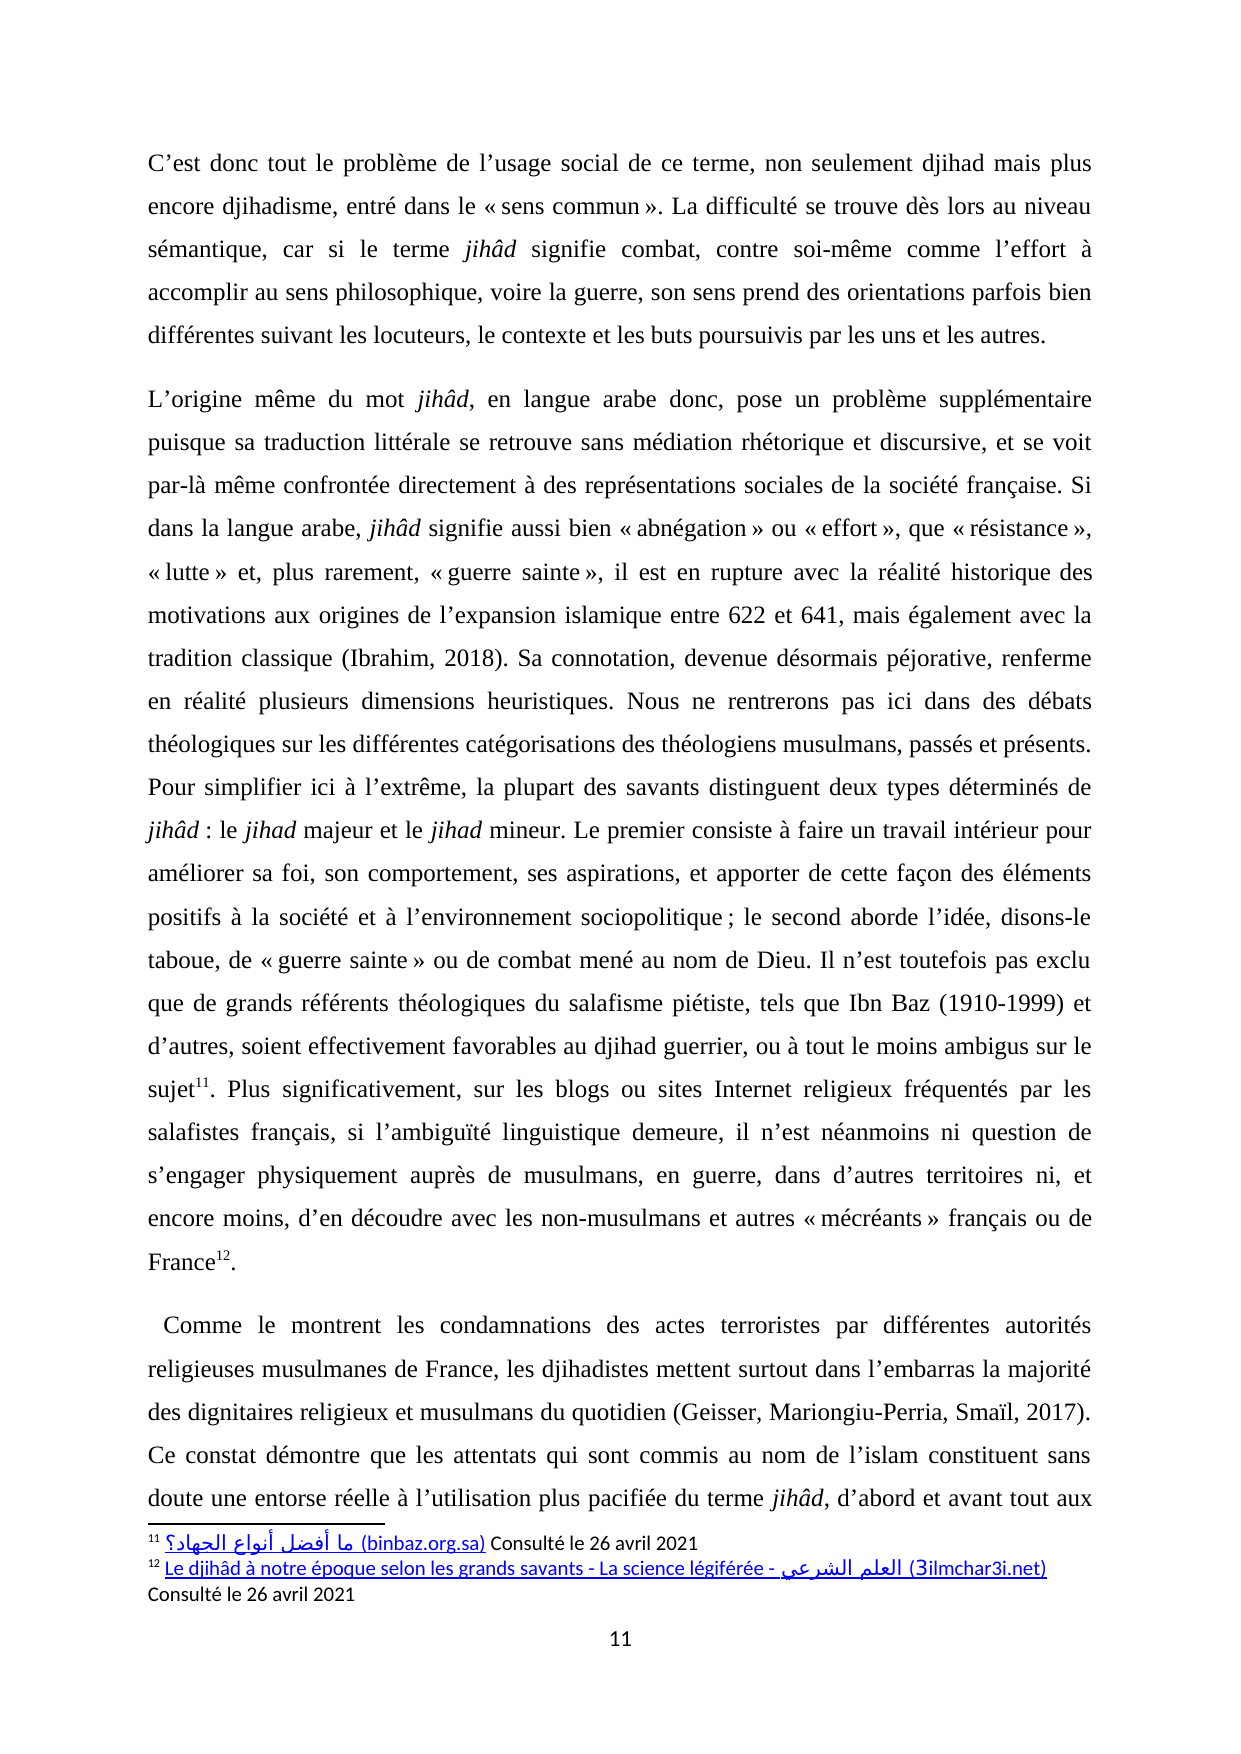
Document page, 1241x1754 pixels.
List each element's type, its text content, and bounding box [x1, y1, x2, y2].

text Comme le montrent les condamnations des actes terroristes par différentes autorités religieuses musulmanes de France, les djihadistes mettent surtout dans l’embarras la majorité des dignitaires religieux et musulmans du quotidien (Geisser, Mariongiu-Perria, Smaïl, 2017). Ce constat démontre que les attentats qui sont commis au nom de l’islam constituent sans doute une entorse réelle à l’utilisation plus pacifiée du terme jihâd, d’abord et avant tout aux [148, 1311, 1093, 1512]
text Le djihâd à notre époque selon les grands savants - La science légiférée - العلم الشرعي (3ilmchar3i.net) Consulté le 26 avril 2021 [148, 1556, 1093, 1606]
text C’est donc tout le problème de l’usage social de ce terme, non seulement djihad mais plus encore djihadisme, entré dans le « sens commun ». La difficulté se trouve dès lors au niveau sémantique, car si le terme jihâd signifie combat, contre soi-même comme l’effort à accomplir au sens philosophique, voire la guerre, son sens prend des orientations parfois bien différentes suivant les locuteurs, le contexte et les buts poursuivis par les uns et les autres. [148, 148, 1093, 349]
text ما أفضل أنواع الجهاد؟ (binbaz.org.sa) Consulté le 26 avril 2021 [148, 1530, 1093, 1556]
text L’origine même du mot jihâd, en langue arabe donc, pose un problème supplémentaire puisque sa traduction littérale se retrouve sans médiation rhétorique et discursive, et se voit par-là même confrontée directement à des représentations sociales de la société française. Si dans la langue arabe, jihâd signifie aussi bien « abnégation » ou « effort », que « résistance », « lutte » et, plus rarement, « guerre sainte », il est en rupture avec la réalité historique des motivations aux origines de l’expansion islamique entre 622 et 641, mais également avec la tradition classique (Ibrahim, 2018). Sa connotation, devenue désormais péjorative, renferme en réalité plusieurs dimensions heuristiques. Nous ne rentrerons pas ici dans des débats théologiques sur les différentes catégorisations des théologiens musulmans, passés et présents. Pour simplifier ici à l’extrême, la plupart des savants distinguent deux types déterminés de jihâd : le jihad majeur et le jihad mineur. Le premier consiste à faire un travail intérieur pour améliorer sa foi, son comportement, ses aspirations, et apporter de cette façon des éléments positifs à la société et à l’environnement sociopolitique ; le second aborde l’idée, disons-le taboue, de « guerre sainte » ou de combat mené au nom de Dieu. Il n’est toutefois pas exclu que de grands référents théologiques du salafisme piétiste, tels que Ibn Baz (1910-1999) et d’autres, soient effectivement favorables au djihad guerrier, ou à tout le moins ambigus sur le sujet. Plus significativement, sur les blogs ou sites Internet religieux fréquentés par les salafistes français, si l’ambiguïté linguistique demeure, il n’est néanmoins ni question de s’engager physiquement auprès de musulmans, en guerre, dans d’autres territoires ni, et encore moins, d’en découdre avec les non-musulmans et autres « mécréants » français ou de France. [148, 384, 1093, 1275]
